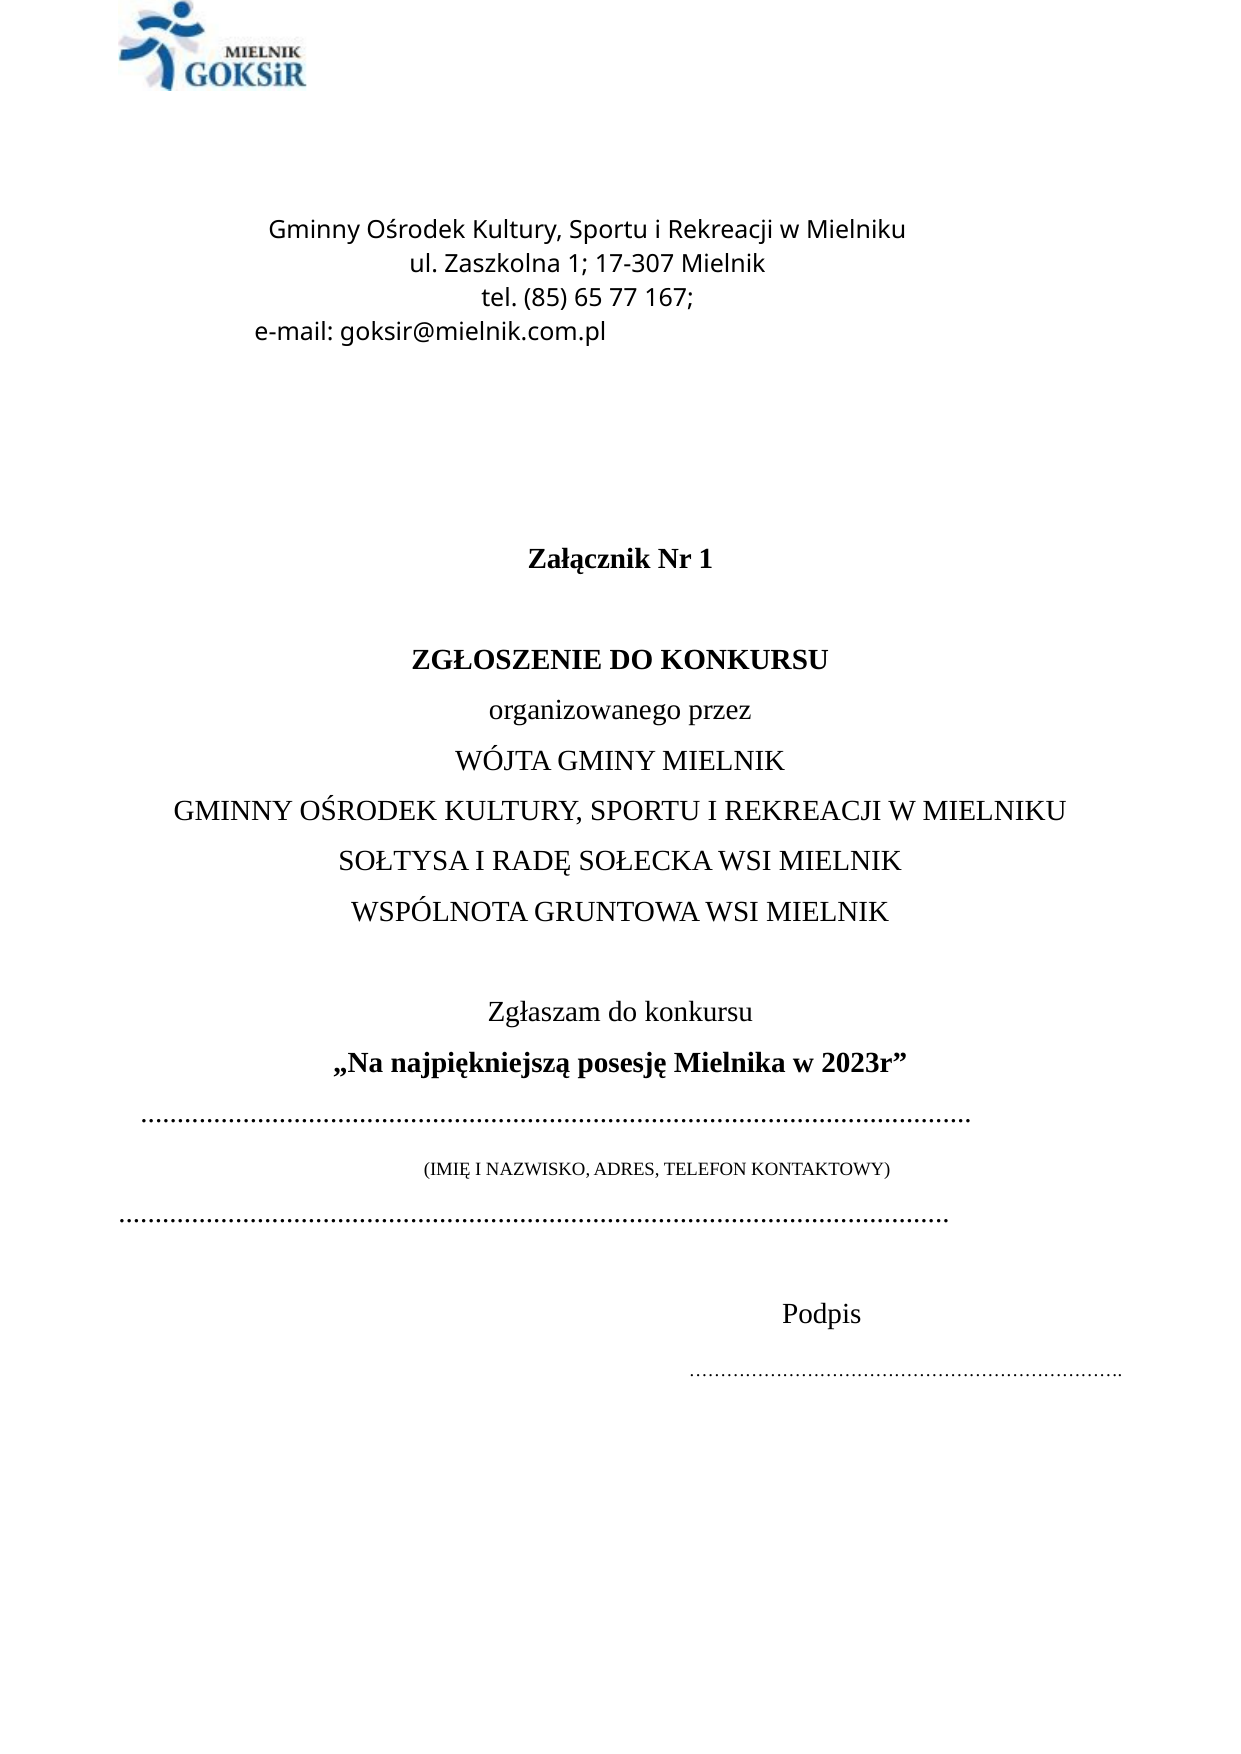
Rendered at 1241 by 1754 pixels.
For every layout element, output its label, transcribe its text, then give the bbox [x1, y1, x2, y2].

table_header [790, 169, 1074, 211]
text .................................................................................................................. (IMIĘ I NAZWISKO, ADRES, TELEFON KONTAKTOWY) [118, 1095, 1122, 1179]
text Podpis [708, 1296, 1122, 1330]
text ……………………………………………………………. [118, 1347, 1122, 1380]
table_header [1074, 169, 1240, 211]
text .................................................................................................................. [118, 1196, 1122, 1229]
table_header [107, 169, 789, 211]
text SOŁTYSA I RADĘ SOŁECKA WSI MIELNIK [118, 843, 1122, 877]
text „Na najpiękniejszą posesję Mielnika w 2023r” [118, 1045, 1122, 1078]
table_cell [107, 348, 789, 391]
table_cell [790, 348, 1074, 391]
table_cell Gminny Ośrodek Kultury, Sportu i Rekreacji w Mielniku ul. Zaszkolna 1; 17-307 Mielnik tel. (85) 65 77 167; e-mail: goksir@mielnik.com.pl [107, 211, 1074, 348]
table_cell [1074, 348, 1240, 391]
table_cell [1074, 391, 1240, 441]
text organizowanego przez [118, 692, 1122, 726]
text Zgłaszam do konkursu [118, 994, 1122, 1028]
table_cell [107, 391, 1074, 441]
text ZGŁOSZENIE DO KONKURSU [118, 642, 1122, 676]
text WÓJTA GMINY MIELNIK [118, 743, 1122, 776]
text WSPÓLNOTA GRUNTOWA WSI MIELNIK [118, 894, 1122, 927]
text GMINNY OŚRODEK KULTURY, SPORTU I REKREACJI W MIELNIKU [118, 793, 1122, 827]
text Załącznik Nr 1 [118, 542, 1122, 575]
table_cell [1074, 211, 1240, 348]
